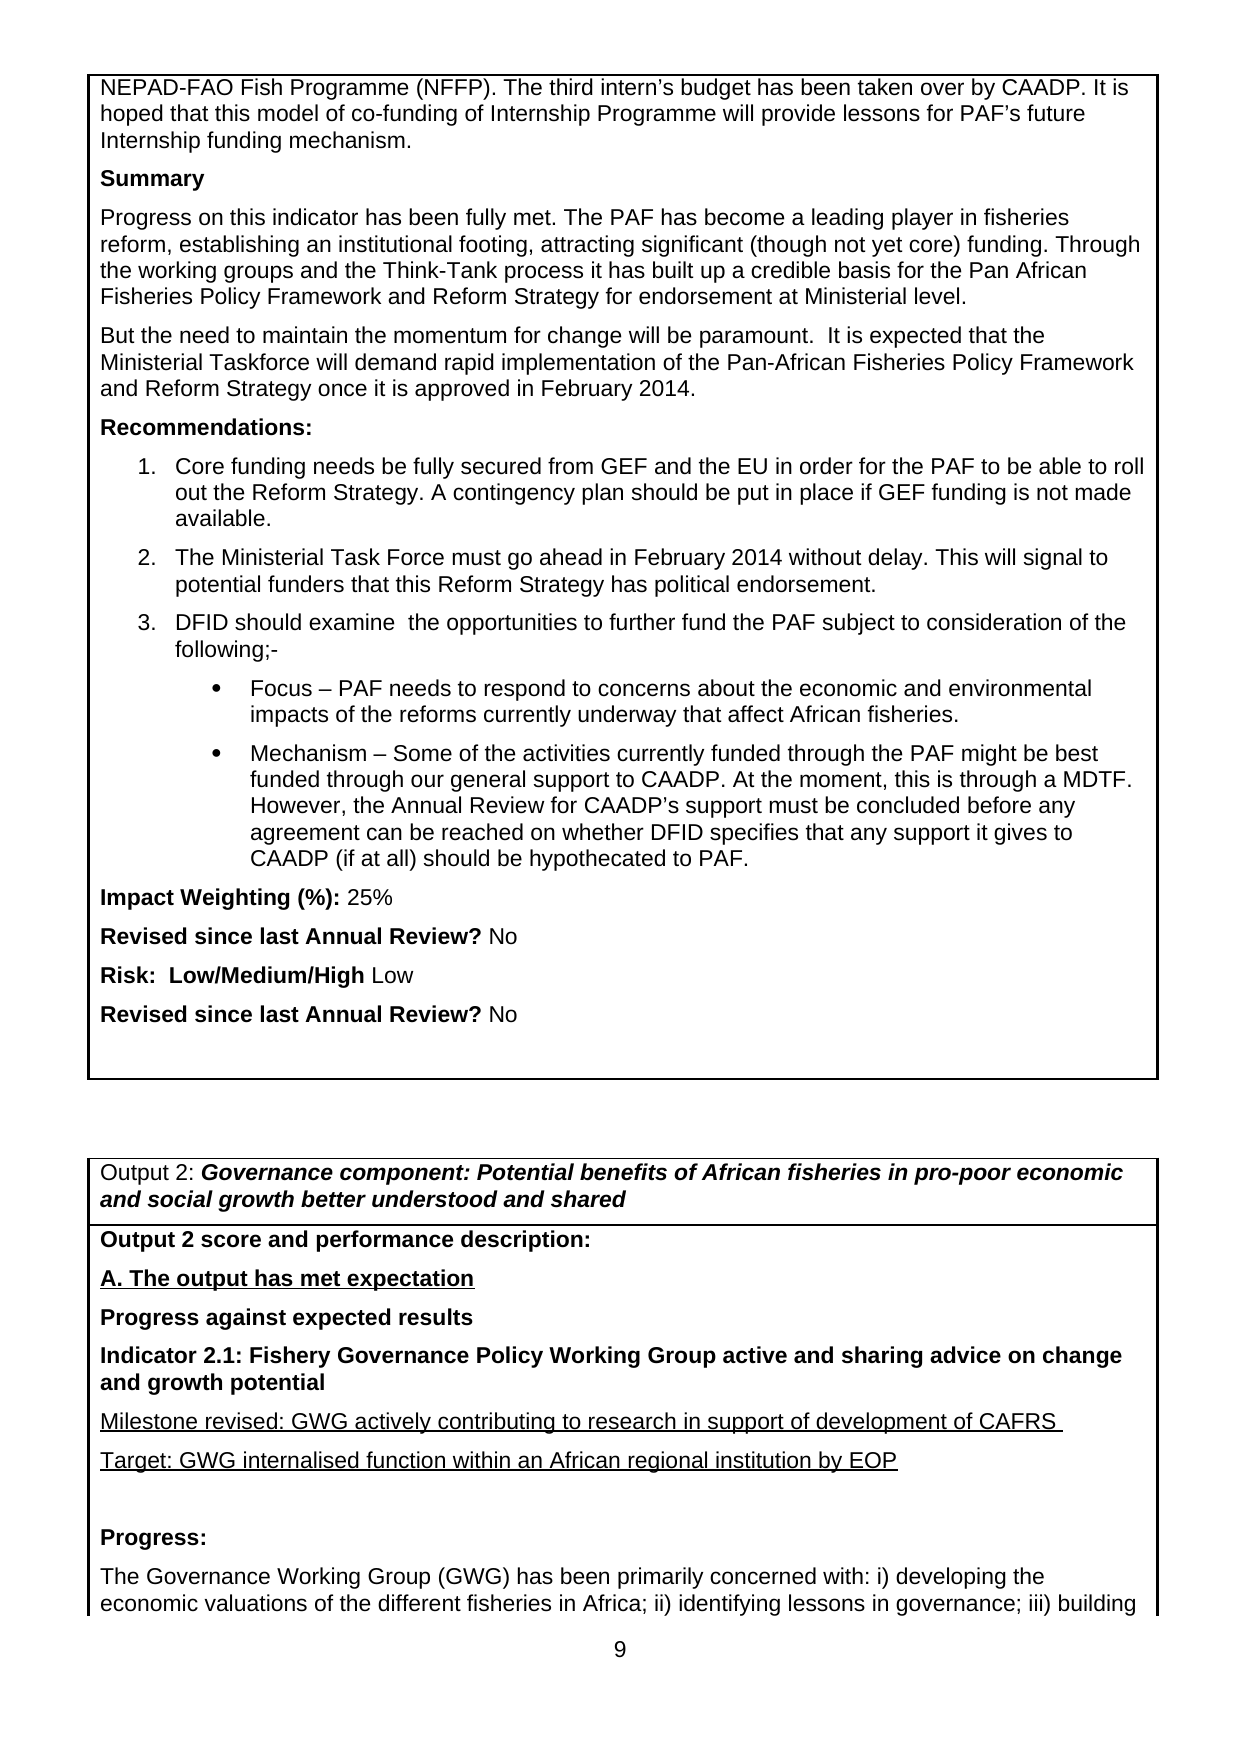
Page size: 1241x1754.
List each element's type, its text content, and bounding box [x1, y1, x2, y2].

table_cell Output 2 score and performance description: A. The output has met expectation Progress against expected results Indicator 2.1: Fishery Governance Policy Working Group active and sharing advice on change and growth potential Milestone revised: GWG actively contributing to research in support of development of CAFRS Target: GWG internalised function within an African regional institution by EOP Progress: The Governance Working Group (GWG) has been primarily concerned with: i) developing the economic valuations of the different fisheries in Africa; ii) identifying lessons in governance; iii) building [90, 1226, 1156, 1616]
table_header Output 2: Governance component: Potential benefits of African fisheries in pro-poor economic and social growth better understood and shared [90, 1159, 1156, 1224]
table_cell NEPAD-FAO Fish Programme (NFFP). The third intern’s budget has been taken over by CAADP. It is hoped that this model of co-funding of Internship Programme will provide lessons for PAF’s future Internship funding mechanism. Summary Progress on this indicator has been fully met. The PAF has become a leading player in fisheries reform, establishing an institutional footing, attracting significant (though not yet core) funding. Through the working groups and the Think-Tank process it has built up a credible basis for the Pan African Fisheries Policy Framework and Reform Strategy for endorsement at Ministerial level. But the need to maintain the momentum for change will be paramount. It is expected that the Ministerial Taskforce will demand rapid implementation of the Pan-African Fisheries Policy Framework and Reform Strategy once it is approved in February 2014. Recommendations: Core funding needs be fully secured from GEF and the EU in order for the PAF to be able to roll out the Reform Strategy. A contingency plan should be put in place if GEF funding is not made available. The Ministerial Task Force must go ahead in February 2014 without delay. This will signal to potential funders that this Reform Strategy has political endorsement. DFID should examine the opportunities to further fund the PAF subject to consideration of the following;- Focus – PAF needs to respond to concerns about the economic and environmental impacts of the reforms currently underway that affect African fisheries. Mechanism – Some of the activities currently funded through the PAF might be best funded through our general support to CAADP. At the moment, this is through a MDTF. However, the Annual Review for CAADP’s support must be concluded before any agreement can be reached on whether DFID specifies that any support it gives to CAADP (if at all) should be hypothecated to PAF. Impact Weighting (%): 25% Revised since last Annual Review? No Risk: Low/Medium/High Low Revised since last Annual Review? No [90, 76, 1156, 1078]
